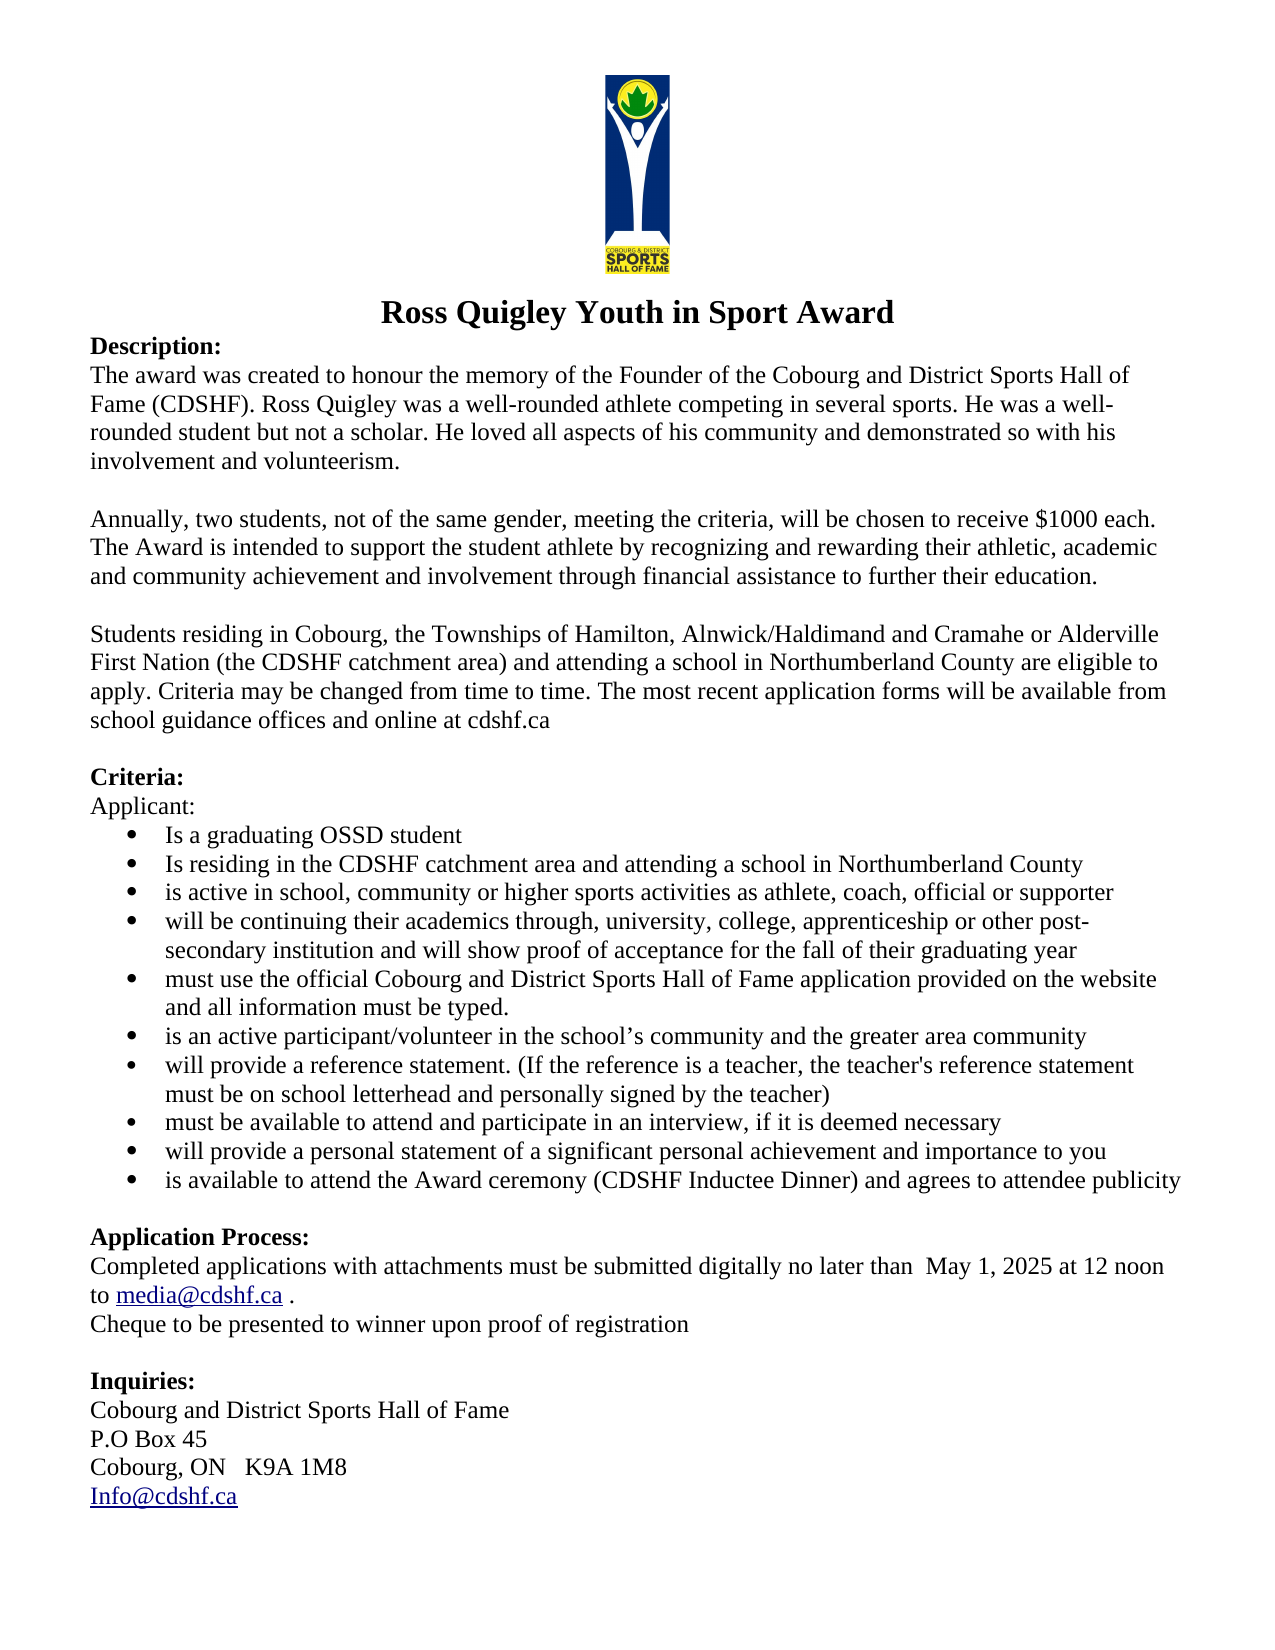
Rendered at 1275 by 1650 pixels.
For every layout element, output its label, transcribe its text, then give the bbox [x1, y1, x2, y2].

list will provide a personal statement of a significant personal achievement and importance to you [127, 1136, 1185, 1165]
list is available to attend the Award ceremony (CDSHF Inductee Dinner) and agrees to attendee publicity [127, 1165, 1185, 1194]
list Is a graduating OSSD student [127, 820, 1185, 849]
list will be continuing their academics through, university, college, apprenticeship or other post-secondary institution and will show proof of acceptance for the fall of their graduating year [127, 906, 1185, 964]
text P.O Box 45 [90, 1424, 1185, 1452]
list will provide a reference statement. (If the reference is a teacher, the teacher's reference statement must be on school letterhead and personally signed by the teacher) [127, 1050, 1185, 1107]
text Completed applications with attachments must be submitted digitally no later than May 1, 2025 at 12 noon to media@cdshf.ca . [90, 1251, 1185, 1309]
text Ross Quigley Youth in Sport Award [90, 293, 1185, 331]
text Application Process: [90, 1222, 1185, 1251]
list must be available to attend and participate in an interview, if it is deemed necessary [127, 1107, 1185, 1136]
text Cobourg and District Sports Hall of Fame [90, 1395, 1185, 1424]
text Inquiries: [90, 1366, 1185, 1395]
text Cheque to be presented to winner upon proof of registration [90, 1309, 1185, 1337]
text Cobourg, ON K9A 1M8 [90, 1452, 1185, 1481]
list Is residing in the CDSHF catchment area and attending a school in Northumberland County [127, 849, 1185, 877]
text Description: [90, 331, 1185, 360]
text Students residing in Cobourg, the Townships of Hamilton, Alnwick/Haldimand and Cramahe or Alderville First Nation (the CDSHF catchment area) and attending a school in Northumberland County are eligible to apply. Criteria may be changed from time to time. The most recent application forms will be available from school guidance offices and online at cdshf.ca [90, 619, 1185, 734]
text Applicant: [90, 791, 1185, 820]
list must use the official Cobourg and District Sports Hall of Fame application provided on the website and all information must be typed. [127, 964, 1185, 1021]
list is an active participant/volunteer in the school’s community and the greater area community [127, 1021, 1185, 1050]
text Criteria: [90, 762, 1185, 791]
text The award was created to honour the memory of the Founder of the Cobourg and District Sports Hall of Fame (CDSHF). Ross Quigley was a well-rounded athlete competing in several sports. He was a well-rounded student but not a scholar. He loved all aspects of his community and demonstrated so with his involvement and volunteerism. [90, 360, 1185, 475]
list is active in school, community or higher sports activities as athlete, coach, official or supporter [127, 877, 1185, 906]
text Info@cdshf.ca [90, 1481, 1185, 1510]
text Annually, two students, not of the same gender, meeting the criteria, will be chosen to receive $1000 each. The Award is intended to support the student athlete by recognizing and rewarding their athletic, academic and community achievement and involvement through financial assistance to further their education. [90, 504, 1185, 590]
